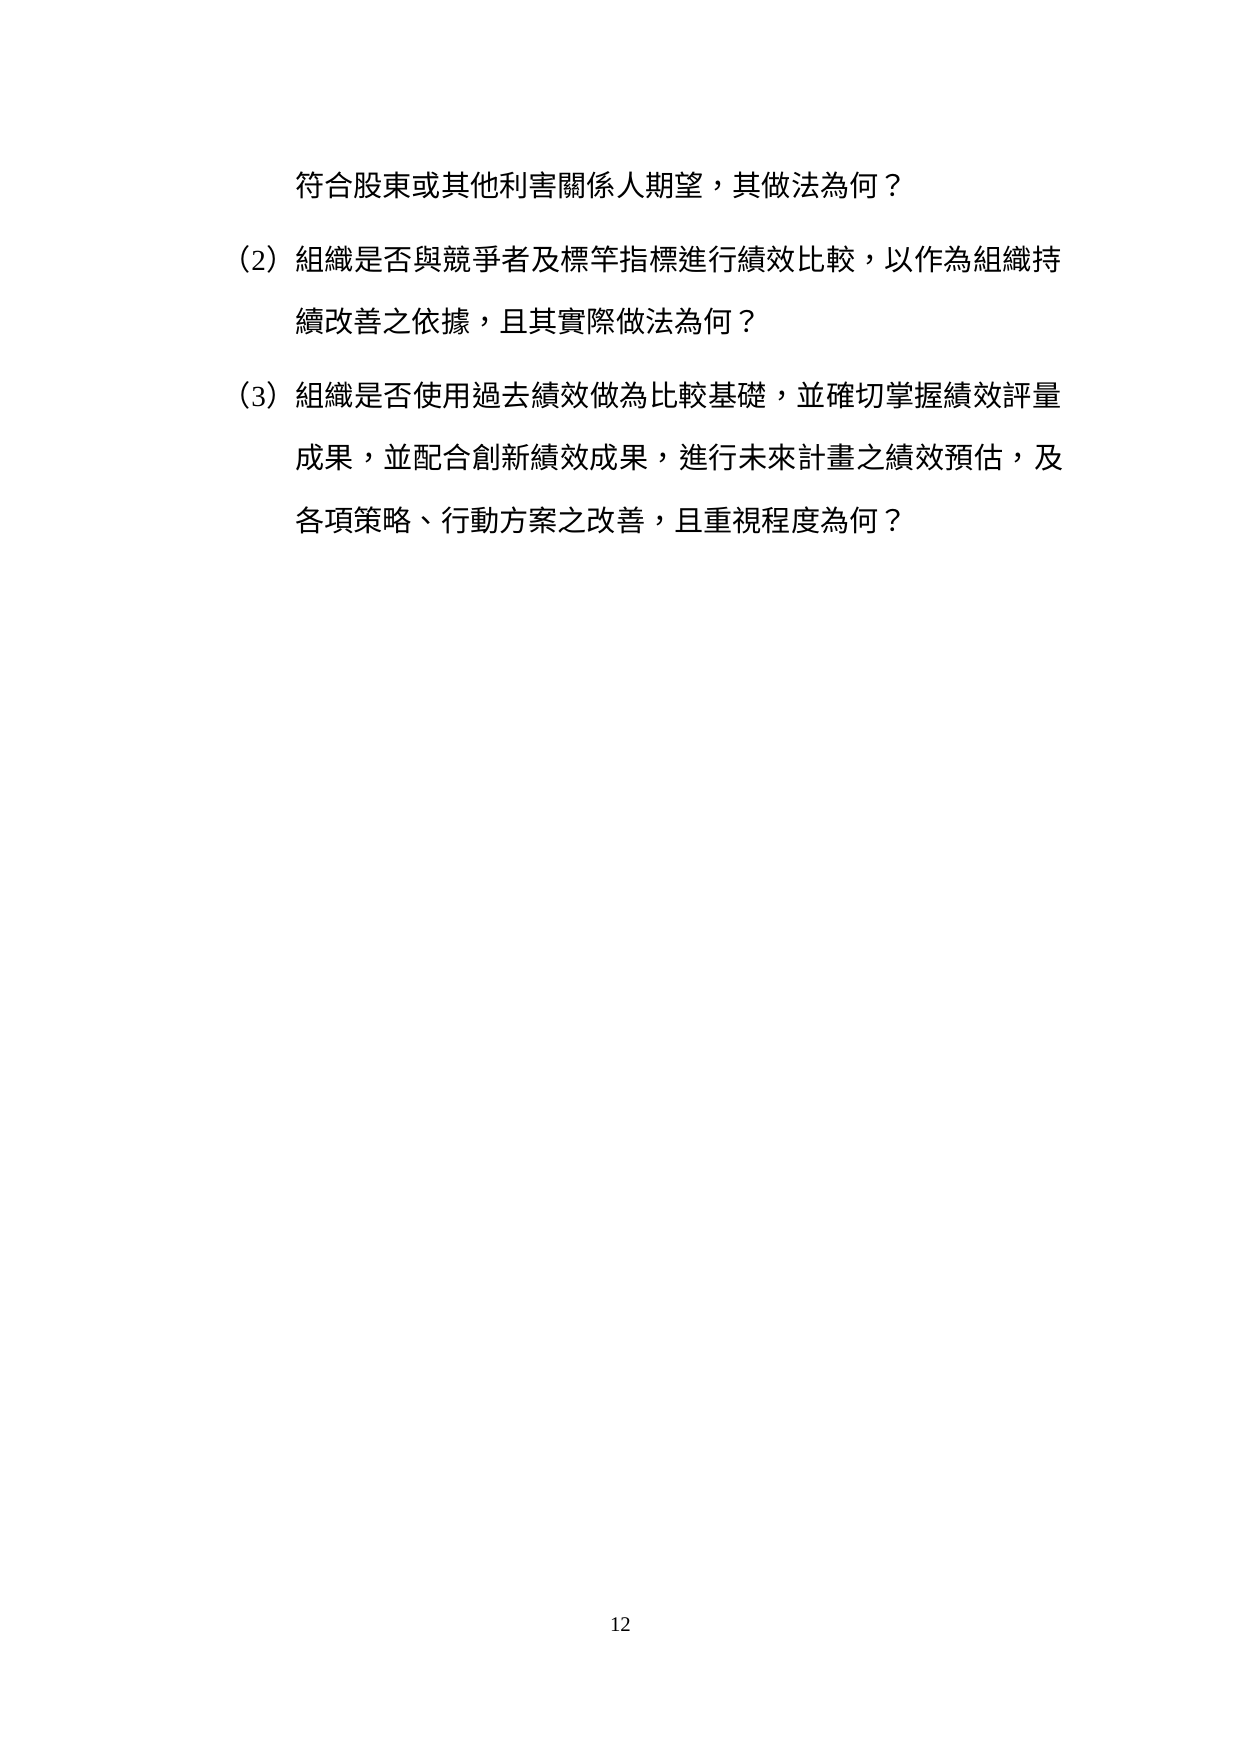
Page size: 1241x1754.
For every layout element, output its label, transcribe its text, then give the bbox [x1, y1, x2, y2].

text （2）組織是否與競爭者及標竿指標進行績效比較，以作為組織持續改善之依據，且其實際做法為何？ [221, 216, 1063, 341]
text 符合股東或其他利害關係人期望，其做法為何？ [221, 142, 1063, 204]
text （3）組織是否使用過去績效做為比較基礎，並確切掌握績效評量成果，並配合創新績效成果，進行未來計畫之績效預估，及各項策略、行動方案之改善，且重視程度為何？ [221, 352, 1063, 539]
